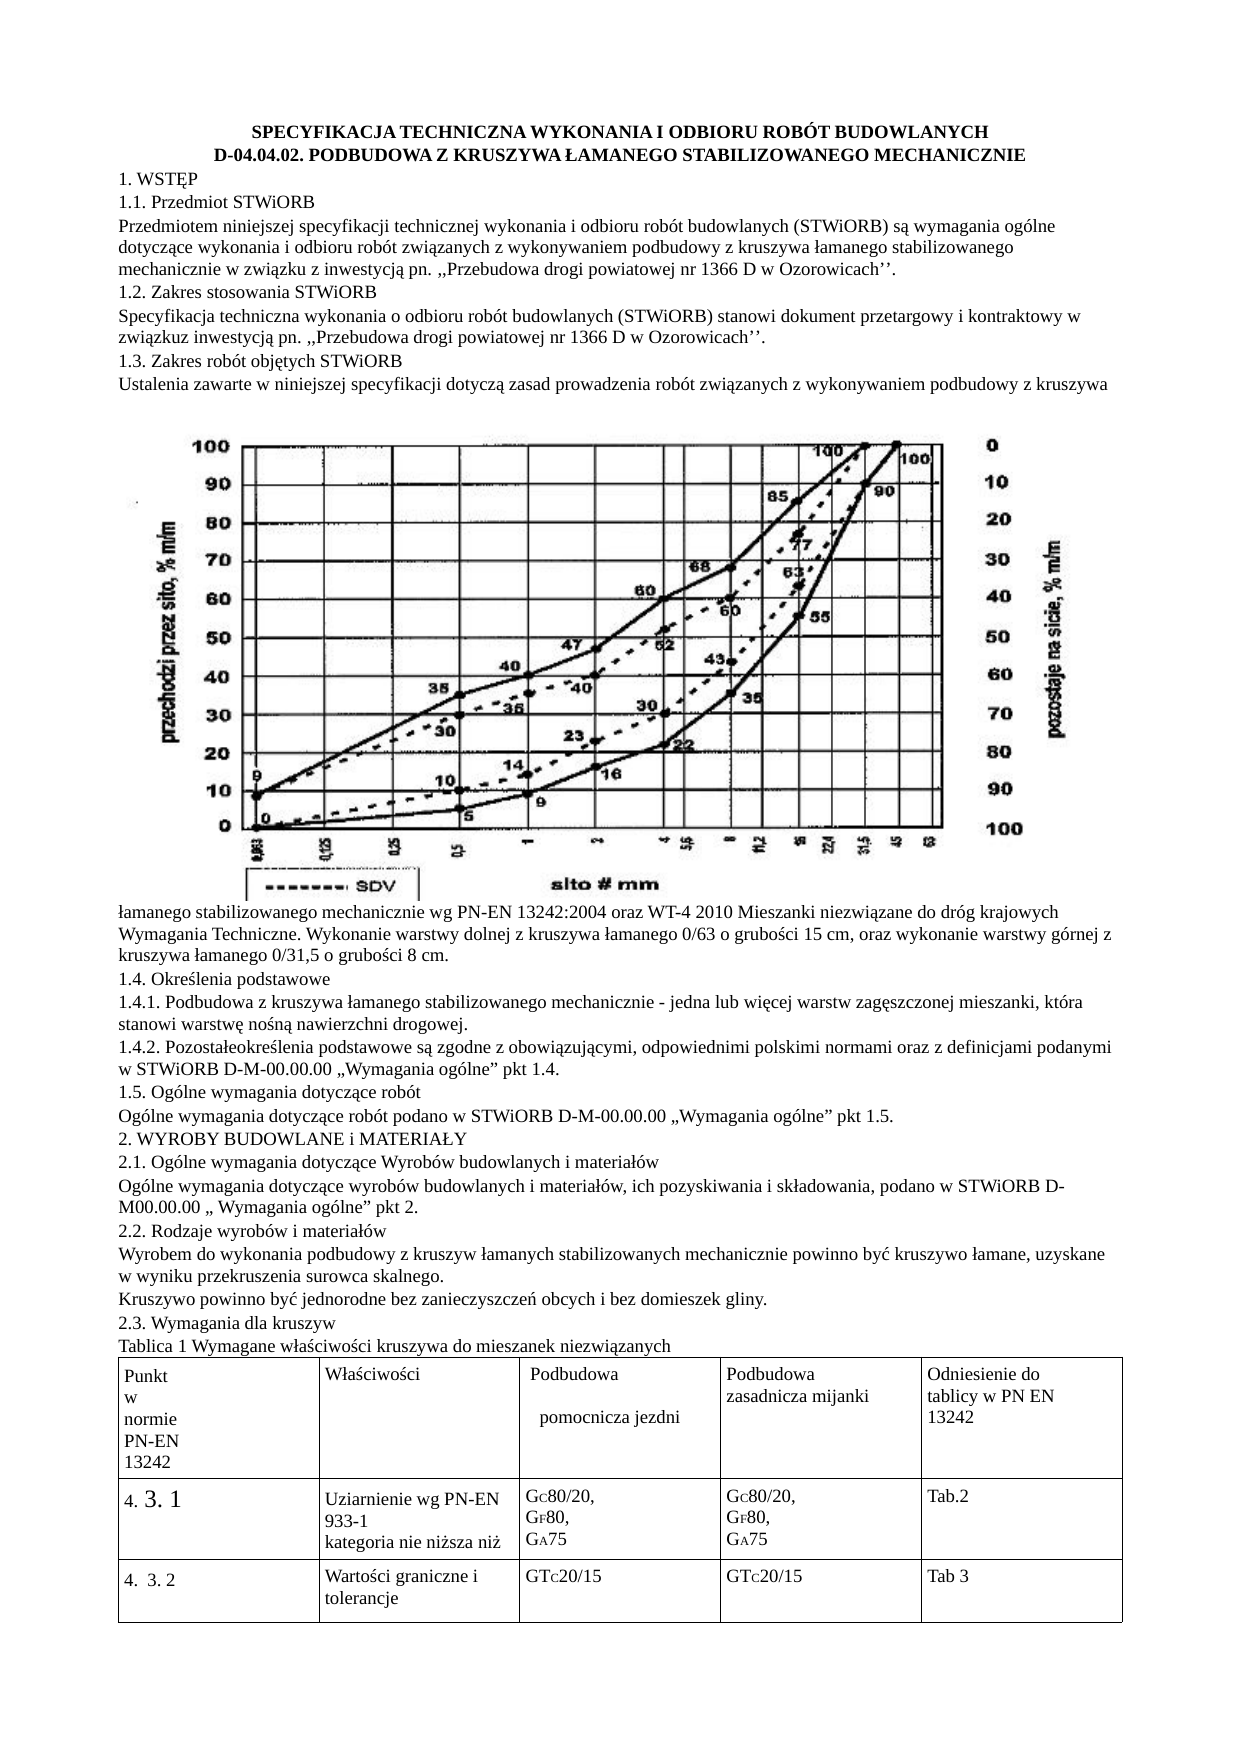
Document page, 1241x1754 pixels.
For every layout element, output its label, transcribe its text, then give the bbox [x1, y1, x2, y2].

table_cell Tab.2 [922, 1479, 1122, 1559]
table_cell GC80/20, GF80, GA75 [721, 1479, 921, 1559]
text Ustalenia zawarte w niniejszej specyfikacji dotyczą zasad prowadzenia robót związanych z wykonywaniem podbudowy z kruszywa [118, 373, 1122, 397]
table_cell 4. 3. 1 [119, 1479, 319, 1559]
text D-04.04.02. PODBUDOWA Z KRUSZYWA ŁAMANEGO STABILIZOWANEGO MECHANICZNIE [118, 144, 1122, 166]
table_cell GC80/20, GF80, GA75 [520, 1479, 720, 1559]
table_cell Wartości graniczne i tolerancje [320, 1560, 519, 1621]
text 2.1. Ogólne wymagania dotyczące Wyrobów budowlanych i materiałów [118, 1151, 1122, 1173]
table_cell Uziarnienie wg PN-EN 933-1 kategoria nie niższa niż [320, 1479, 519, 1559]
text 1.5. Ogólne wymagania dotyczące robót [118, 1081, 1122, 1103]
text 1.4.2. Pozostałeokreślenia podstawowe są zgodne z obowiązującymi, odpowiednimi polskimi normami oraz z definicjami podanymi w STWiORB D-M-00.00.00 „Wymagania ogólne” pkt 1.4. [118, 1036, 1122, 1079]
table_cell 4. 3. 2 [119, 1560, 319, 1621]
text Ogólne wymagania dotyczące wyrobów budowlanych i materiałów, ich pozyskiwania i składowania, podano w STWiORB D-M00.00.00 „ Wymagania ogólne” pkt 2. [118, 1175, 1122, 1218]
text 1.1. Przedmiot STWiORB [118, 191, 1122, 213]
table_cell Tab 3 [922, 1560, 1122, 1621]
text 2.2. Rodzaje wyrobów i materiałów [118, 1220, 1122, 1241]
text 2. WYROBY BUDOWLANE i MATERIAŁY [118, 1128, 1122, 1149]
text Tablica 1 Wymagane właściwości kruszywa do mieszanek niezwiązanych [118, 1335, 1122, 1357]
text 1.2. Zakres stosowania STWiORB [118, 281, 1122, 303]
text 1.4. Określenia podstawowe [118, 968, 1122, 989]
table_cell GTC20/15 [520, 1560, 720, 1621]
text Wyrobem do wykonania podbudowy z kruszyw łamanych stabilizowanych mechanicznie powinno być kruszywo łamane, uzyskane w wyniku przekruszenia surowca skalnego. [118, 1243, 1122, 1286]
text 1.3. Zakres robót objętych STWiORB [118, 349, 1122, 371]
text Ogólne wymagania dotyczące robót podano w STWiORB D-M-00.00.00 „Wymagania ogólne” pkt 1.5. [118, 1104, 1122, 1126]
table_header Punkt w normie PN-EN 13242 [119, 1358, 319, 1478]
table_header Podbudowa zasadnicza mijanki [721, 1358, 921, 1478]
text Przedmiotem niniejszej specyfikacji technicznej wykonania i odbioru robót budowlanych (STWiORB) są wymagania ogólne dotyczące wykonania i odbioru robót związanych z wykonywaniem podbudowy z kruszywa łamanego stabilizowanego mechanicznie w związku z inwestycją pn. ,,Przebudowa drogi powiatowej nr 1366 D w Ozorowicach’’. [118, 214, 1122, 279]
text Specyfikacja techniczna wykonania o odbioru robót budowlanych (STWiORB) stanowi dokument przetargowy i kontraktowy w związkuz inwestycją pn. ,,Przebudowa drogi powiatowej nr 1366 D w Ozorowicach’’. [118, 304, 1122, 348]
table_cell GTC20/15 [721, 1560, 921, 1621]
text Kruszywo powinno być jednorodne bez zanieczyszczeń obcych i bez domieszek gliny. [118, 1288, 1122, 1310]
text łamanego stabilizowanego mechanicznie wg PN-EN 13242:2004 oraz WT-4 2010 Mieszanki niezwiązane do dróg krajowych Wymagania Techniczne. Wykonanie warstwy dolnej z kruszywa łamanego 0/63 o grubości 15 cm, oraz wykonanie warstwy górnej z kruszywa łamanego 0/31,5 o grubości 8 cm. [118, 901, 1122, 966]
text 1. WSTĘP [118, 168, 1122, 189]
text SPECYFIKACJA TECHNICZNA WYKONANIA I ODBIORU ROBÓT BUDOWLANYCH [118, 121, 1122, 142]
text 2.3. Wymagania dla kruszyw [118, 1312, 1122, 1333]
table_header Właściwości [320, 1358, 519, 1478]
table_header Podbudowa pomocnicza jezdni [520, 1358, 720, 1478]
text 1.4.1. Podbudowa z kruszywa łamanego stabilizowanego mechanicznie - jedna lub więcej warstw zagęszczonej mieszanki, która stanowi warstwę nośną nawierzchni drogowej. [118, 991, 1122, 1034]
table_header Odniesienie do tablicy w PN EN 13242 [922, 1358, 1122, 1478]
